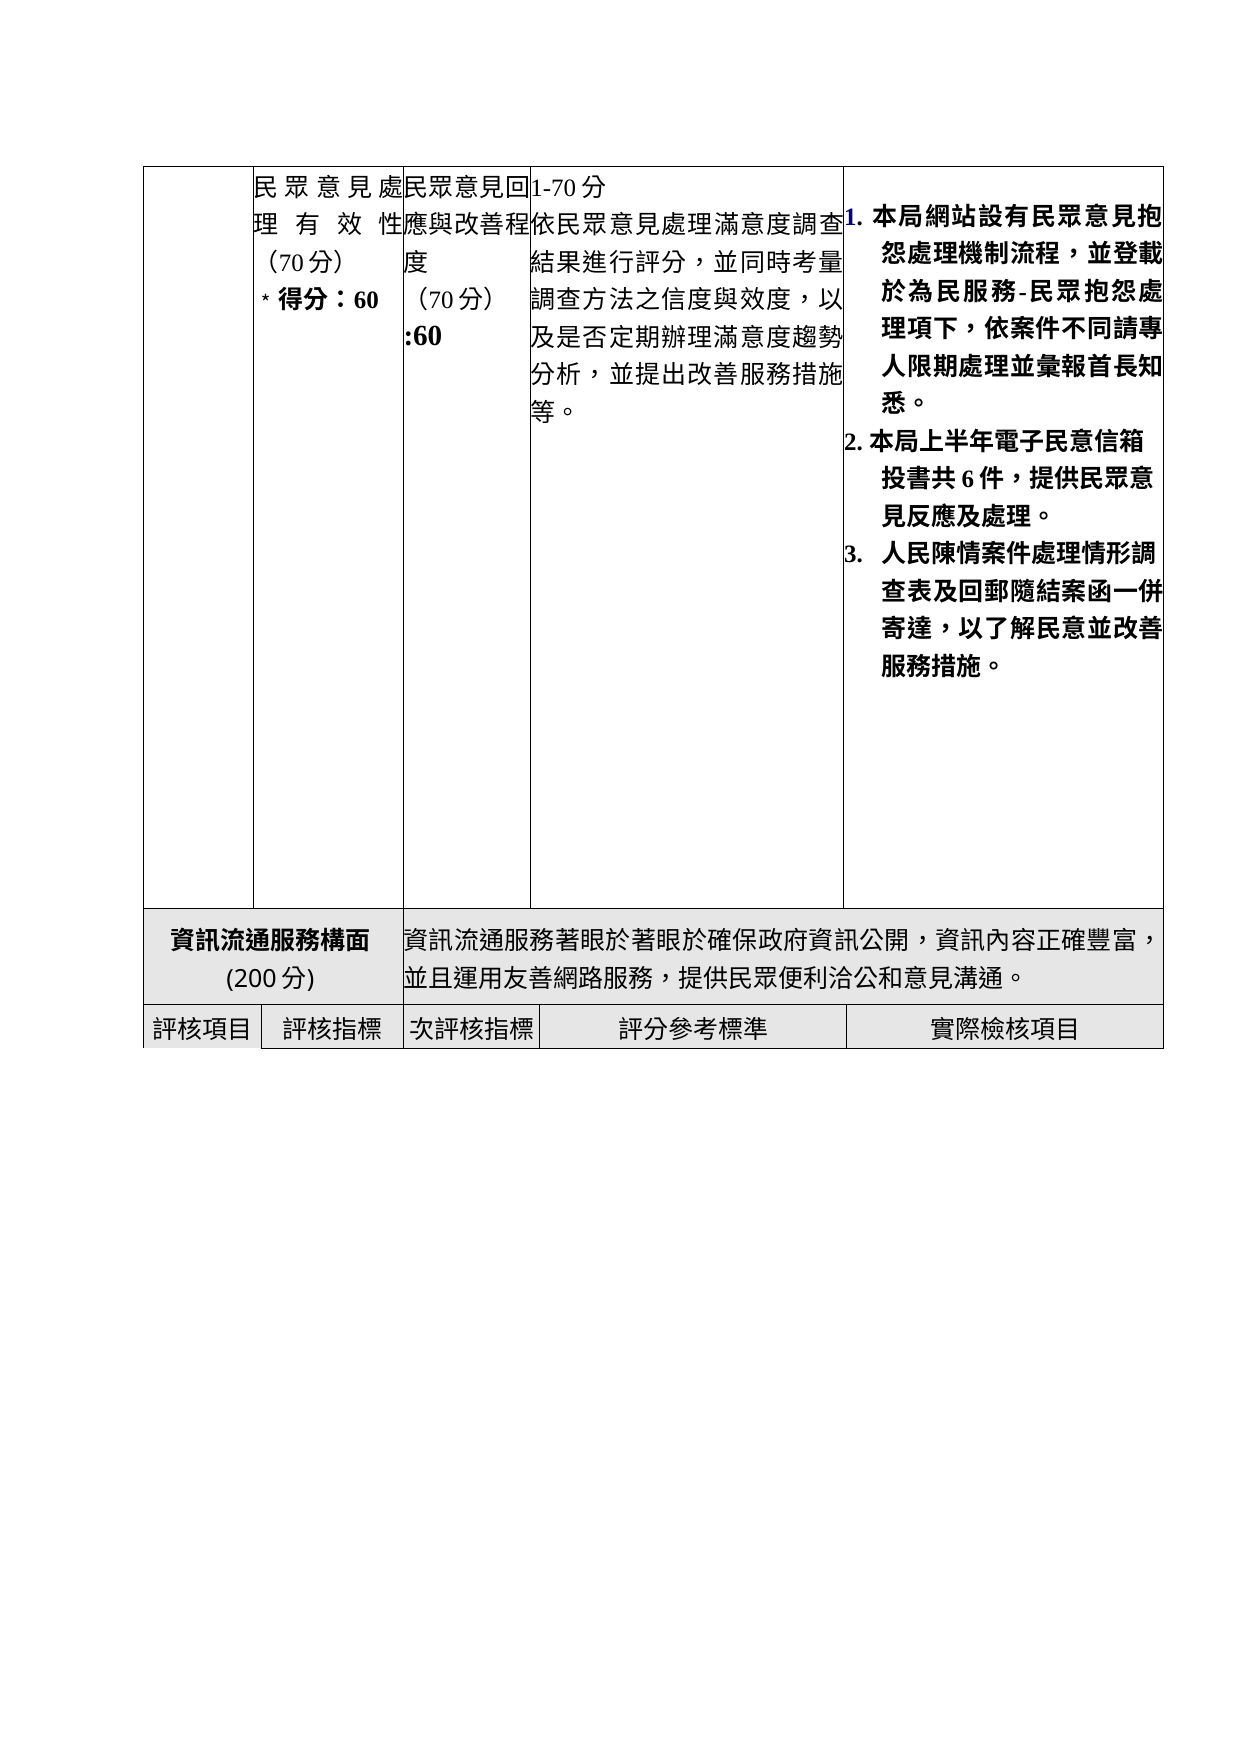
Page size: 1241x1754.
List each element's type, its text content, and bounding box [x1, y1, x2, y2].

table_cell 次評核指標 [404, 1005, 539, 1048]
table_cell 民眾意見回應與改善程度 （70分） :60 [404, 167, 530, 908]
table_cell 資訊流通服務構面 (200分) [144, 909, 403, 1004]
table_cell 評核項目 [144, 1005, 261, 1048]
table_cell 1-70分 依民眾意見處理滿意度調查結果進行評分，並同時考量調查方法之信度與效度，以及是否定期辦理滿意度趨勢分析，並提出改善服務措施等。 [531, 167, 843, 908]
table_cell 1. 本局網站設有民眾意見抱怨處理機制流程，並登載於為民服務-民眾抱怨處理項下，依案件不同請專人限期處理並彙報首長知悉。 2. 本局上半年電子民意信箱 投書共6件，提供民眾意 見反應及處理。 人民陳情案件處理情形調 查表及回郵隨結案函一併寄達，以了解民意並改善服務措施。 [844, 167, 1163, 908]
table_cell [144, 167, 253, 908]
table_cell 資訊流通服務著眼於著眼於確保政府資訊公開，資訊內容正確豐富，並且運用友善網路服務，提供民眾便利洽公和意見溝通。 [404, 909, 1163, 1004]
table_cell 實際檢核項目 [847, 1005, 1163, 1048]
table_cell 民眾意見處理有效性（70分） ﹡得分：60 [254, 167, 403, 908]
table_cell 評分參考標準 [540, 1005, 846, 1048]
table_cell 評核指標 [262, 1005, 403, 1048]
